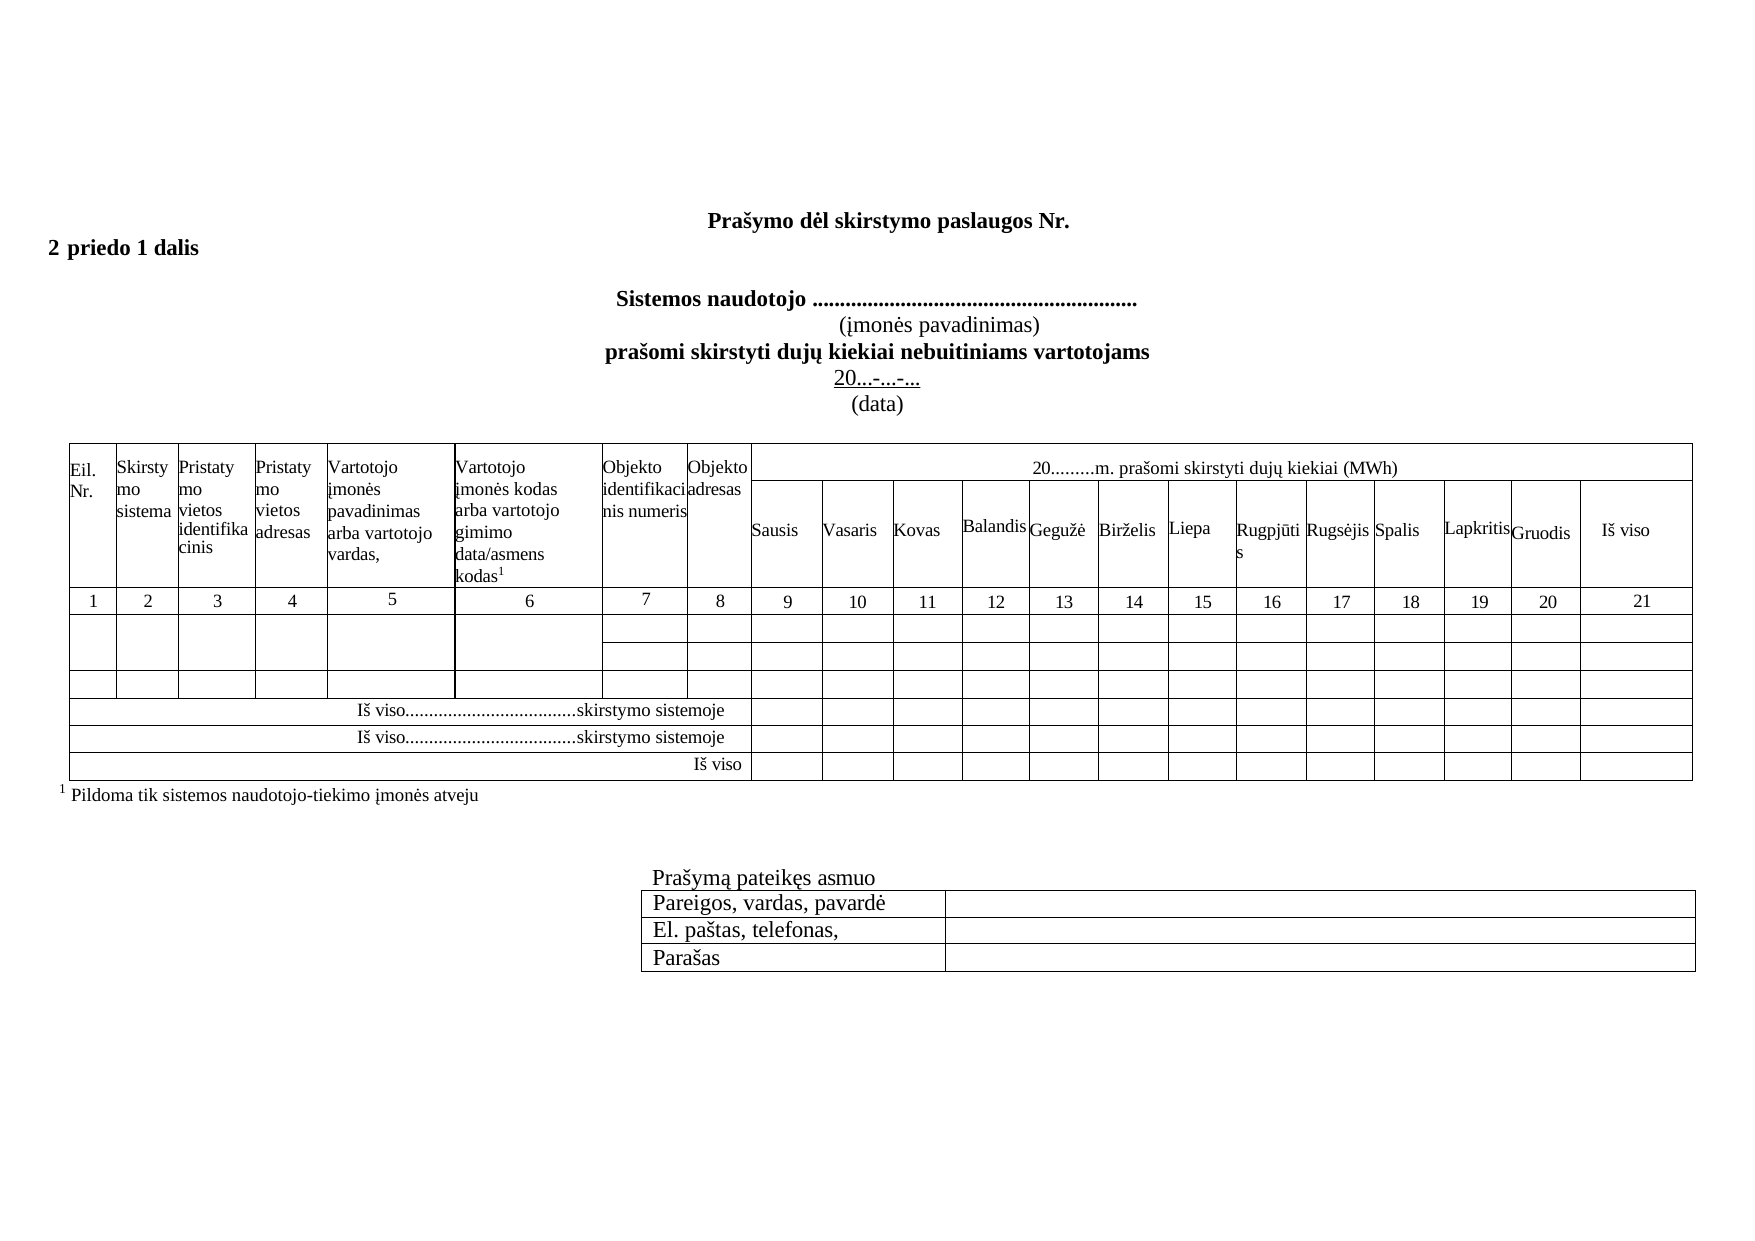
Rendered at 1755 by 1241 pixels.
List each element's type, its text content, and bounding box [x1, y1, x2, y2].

table_cell [1030, 671, 1098, 698]
table_cell Iš viso [1581, 481, 1692, 587]
table_cell [1237, 671, 1306, 698]
table_cell Vasaris [823, 481, 893, 587]
table_cell Iš viso skirstymo sistemoje [70, 699, 751, 725]
table_cell El. paštas, telefonas, [642, 918, 945, 943]
table_cell [1169, 615, 1236, 642]
table_cell Sausis [752, 481, 822, 587]
table_cell [1169, 671, 1236, 698]
table_cell [1512, 671, 1580, 698]
table_cell [1445, 671, 1511, 698]
table_cell [752, 753, 822, 780]
table_cell 9 [752, 588, 822, 614]
table_cell [1099, 699, 1168, 725]
table_header [946, 891, 1695, 917]
text Prašymą pateikęs asmuo [272, 864, 1256, 890]
table_cell [1099, 753, 1168, 780]
table_cell [823, 726, 893, 752]
table_cell [894, 615, 962, 642]
table_cell [117, 615, 178, 670]
table_cell [1512, 699, 1580, 725]
table_cell [1581, 643, 1692, 670]
table_cell [963, 753, 1029, 780]
table_cell [1375, 753, 1444, 780]
table_cell [823, 699, 893, 725]
text 1 Pildoma tik sistemos naudotojo-tiekimo įmonės atveju [59, 781, 1729, 805]
table_header Objekto identifikacinis numeris [603, 444, 687, 587]
table_cell [894, 699, 962, 725]
table_cell [1581, 615, 1692, 642]
table_cell [1237, 753, 1306, 780]
table_cell [1099, 643, 1168, 670]
table_cell 14 [1099, 588, 1168, 614]
table_header 20 m. prašomi skirstyti dujų kiekiai (MWh) [752, 444, 1692, 480]
table_cell [1307, 671, 1374, 698]
table_cell [256, 615, 327, 670]
text (data) [498, 391, 1256, 417]
text Prašymo dėl skirstymo paslaugos Nr. [48, 208, 1729, 234]
table_cell 7 [603, 588, 687, 614]
table_cell [1169, 753, 1236, 780]
table_cell [946, 918, 1695, 943]
table_cell [823, 753, 893, 780]
table_cell [1512, 643, 1580, 670]
table_cell 3 [179, 588, 255, 614]
table_cell [1512, 615, 1580, 642]
table_cell [1375, 699, 1444, 725]
table_cell [752, 615, 822, 642]
table_cell [752, 671, 822, 698]
table_cell [688, 615, 751, 642]
table_cell [752, 643, 822, 670]
table_cell [823, 671, 893, 698]
table_cell [1030, 726, 1098, 752]
table_cell [894, 643, 962, 670]
table_cell [1445, 699, 1511, 725]
table_cell [688, 643, 751, 670]
table_cell [1099, 726, 1168, 752]
table_cell 4 [256, 588, 327, 614]
table_cell Spalis [1375, 481, 1444, 587]
table_cell [1445, 643, 1511, 670]
table_cell 6 [456, 588, 602, 614]
table_cell [1307, 699, 1374, 725]
table_cell [688, 671, 751, 698]
table_header Vartotojo įmonės kodas arba vartotojo gimimo data/asmens kodas1 [456, 444, 602, 587]
table_cell Balandis [963, 481, 1029, 587]
table_header Objekto adresas [688, 444, 751, 587]
table_cell [328, 671, 454, 698]
table_cell 13 [1030, 588, 1098, 614]
text 2 priedo 1 dalis [48, 234, 1696, 260]
table_header Eil. Nr. [70, 444, 116, 587]
table_cell 19 [1445, 588, 1511, 614]
table_cell [1237, 615, 1306, 642]
table_cell [1237, 699, 1306, 725]
table_cell [823, 643, 893, 670]
table_cell 11 [894, 588, 962, 614]
table_cell Rugpjūtis [1237, 481, 1306, 587]
table_cell [963, 726, 1029, 752]
table_cell [456, 615, 602, 670]
table_cell [1581, 726, 1692, 752]
table_cell 5 [328, 588, 454, 614]
table_cell [1030, 753, 1098, 780]
table_cell 15 [1169, 588, 1236, 614]
table_cell [1581, 753, 1692, 780]
table_cell [603, 643, 687, 670]
table_cell [963, 615, 1029, 642]
text (įmonės pavadinimas) [498, 312, 1381, 338]
text 20...-...-... [498, 364, 1256, 391]
table_cell [752, 699, 822, 725]
text prašomi skirstyti dujų kiekiai nebuitiniams vartotojams [498, 338, 1256, 364]
table_cell [752, 726, 822, 752]
table_cell [946, 944, 1695, 971]
table_cell [894, 671, 962, 698]
table_cell Gruodis [1512, 481, 1580, 587]
table_cell [1445, 753, 1511, 780]
table_cell Birželis [1099, 481, 1168, 587]
table_cell [1375, 643, 1444, 670]
table_cell [1099, 615, 1168, 642]
table_cell [1237, 726, 1306, 752]
table_cell [603, 615, 687, 642]
table_cell 20 [1512, 588, 1580, 614]
table_cell 1 [70, 588, 116, 614]
table_cell [1169, 643, 1236, 670]
table_cell [70, 671, 116, 698]
table_cell Iš viso skirstymo sistemoje [70, 726, 751, 752]
table_cell Liepa [1169, 481, 1236, 587]
table_cell Rugsėjis [1307, 481, 1374, 587]
table_cell 10 [823, 588, 893, 614]
table_cell [1030, 643, 1098, 670]
table_cell Iš viso [70, 753, 751, 780]
table_cell [1375, 615, 1444, 642]
table_cell [179, 615, 255, 670]
table_cell [1307, 726, 1374, 752]
table_cell 2 [117, 588, 178, 614]
table_cell [603, 671, 687, 698]
table_cell [456, 671, 602, 698]
table_cell [1169, 726, 1236, 752]
table_cell [256, 671, 327, 698]
table_cell [1512, 753, 1580, 780]
table_cell [1512, 726, 1580, 752]
table_header Pristatymo vietos adresas [256, 444, 327, 587]
table_cell [1307, 615, 1374, 642]
table_cell [117, 671, 178, 698]
table_cell Parašas [642, 944, 945, 971]
table_cell [328, 615, 454, 670]
table_cell [1030, 699, 1098, 725]
table_cell 16 [1237, 588, 1306, 614]
table_header Skirstymo sistema [117, 444, 178, 587]
table_cell [1581, 671, 1692, 698]
table_cell 17 [1307, 588, 1374, 614]
table_cell Kovas [894, 481, 962, 587]
table_cell [1030, 615, 1098, 642]
text Sistemos naudotojo ........................................................... [498, 286, 1256, 312]
table_cell [1237, 643, 1306, 670]
table_cell [963, 671, 1029, 698]
table_cell 8 [688, 588, 751, 614]
table_cell [179, 671, 255, 698]
table_header Pristatymo vietos identifikacinis [179, 444, 255, 587]
table_cell [1169, 699, 1236, 725]
table_cell [894, 726, 962, 752]
table_cell [823, 615, 893, 642]
table_cell [894, 753, 962, 780]
table_cell [1445, 615, 1511, 642]
table_cell 18 [1375, 588, 1444, 614]
table_cell [963, 699, 1029, 725]
table_cell [70, 615, 116, 670]
table_cell 21 [1581, 588, 1692, 614]
table_cell [1307, 643, 1374, 670]
table_cell [963, 643, 1029, 670]
table_cell [1375, 671, 1444, 698]
table_cell Lapkritis [1445, 481, 1511, 587]
table_header Vartotojo įmonės pavadinimas arba vartotojo vardas, [328, 444, 454, 587]
table_header Pareigos, vardas, pavardė [642, 891, 945, 917]
table_cell [1375, 726, 1444, 752]
table_cell 12 [963, 588, 1029, 614]
table_cell Gegužė [1030, 481, 1098, 587]
table_cell [1445, 726, 1511, 752]
table_cell [1581, 699, 1692, 725]
table_cell [1307, 753, 1374, 780]
table_cell [1099, 671, 1168, 698]
